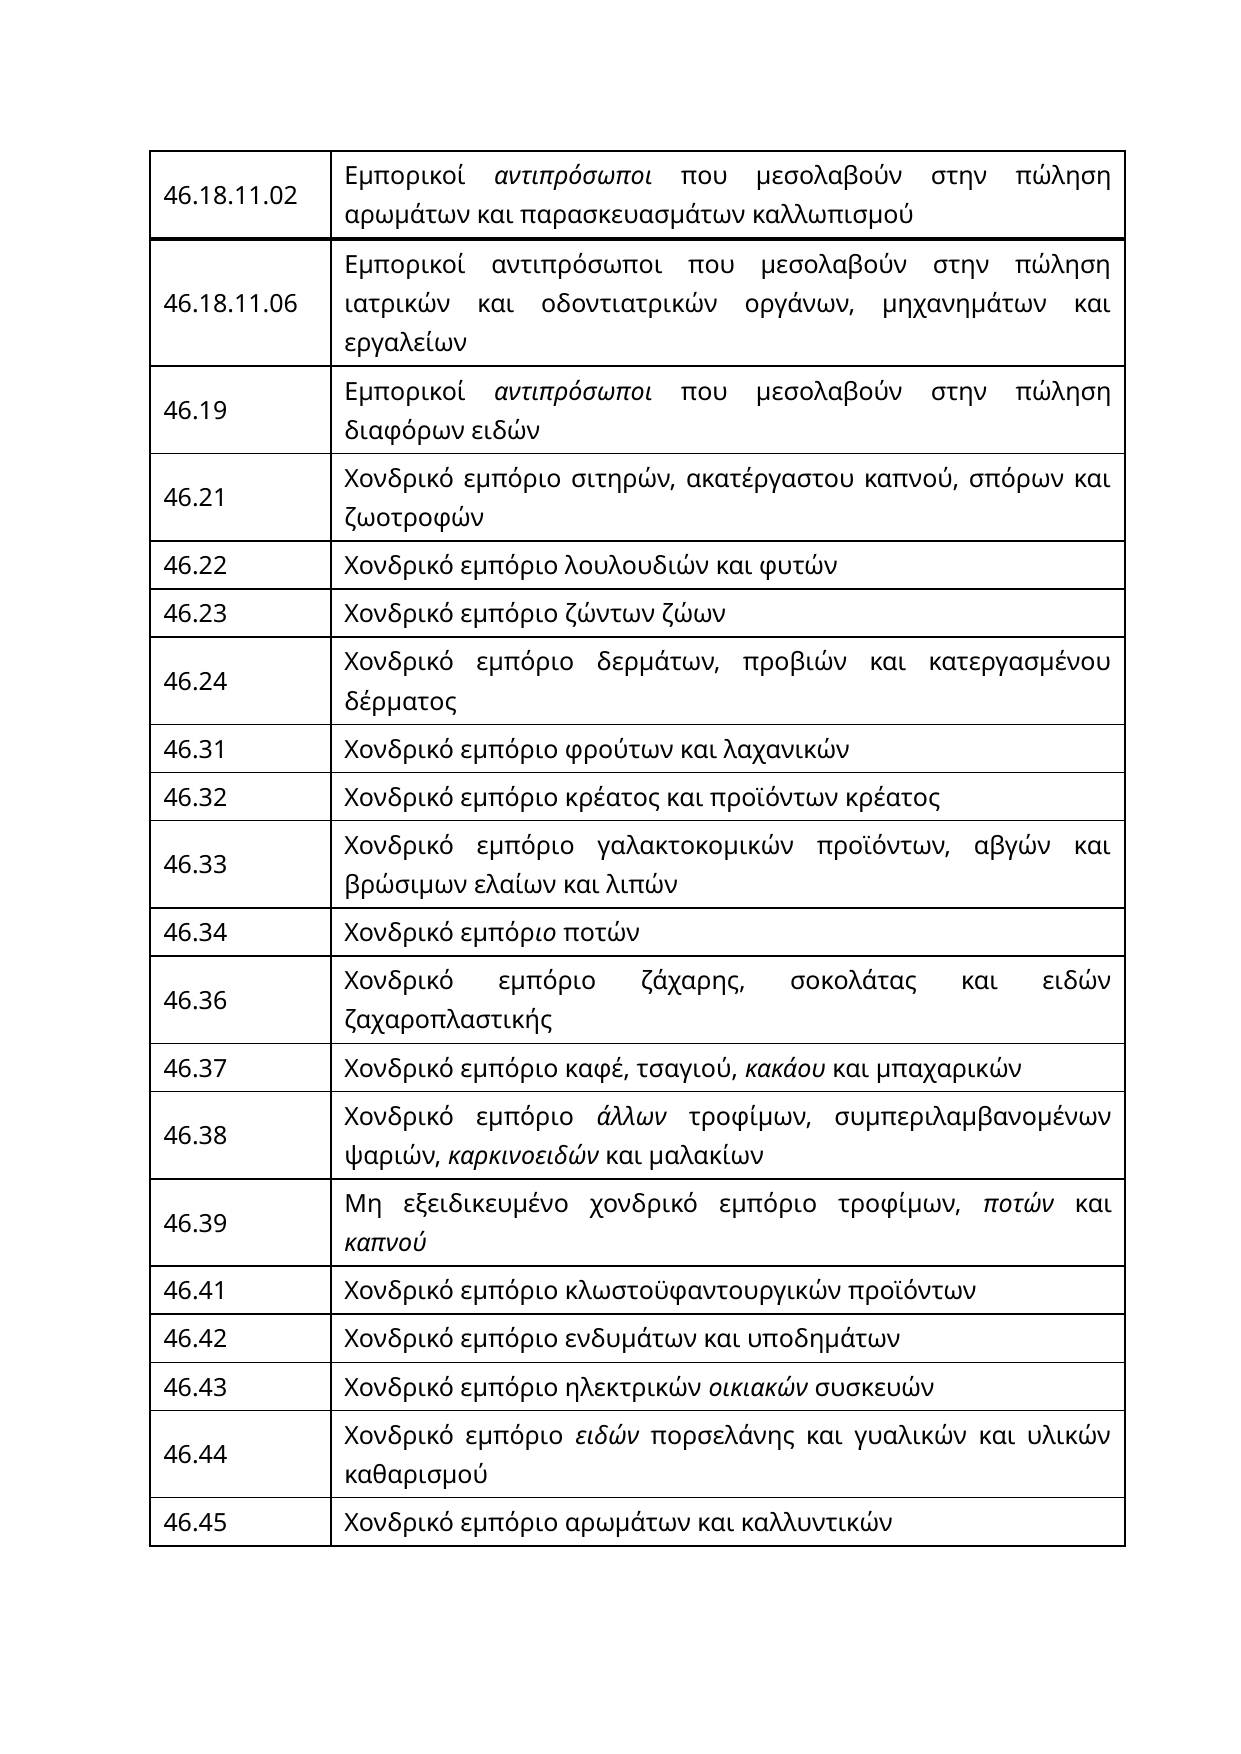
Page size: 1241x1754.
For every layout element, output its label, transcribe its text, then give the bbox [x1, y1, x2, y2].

table_cell 46.34 [151, 909, 330, 955]
table_cell Χονδρικό εμπόριο κλωστοϋφαντουργικών προϊόντων [332, 1267, 1124, 1313]
table_cell 46.38 [151, 1092, 330, 1178]
table_cell 46.39 [151, 1180, 330, 1265]
table_cell Μη εξειδικευμένο χονδρικό εμπόριο τροφίμων, ποτών και καπνού [332, 1180, 1124, 1265]
table_cell 46.24 [151, 638, 330, 723]
table_cell 46.21 [151, 454, 330, 540]
table_cell 46.36 [151, 957, 330, 1042]
table_cell Χονδρικό εμπόριο ειδών πορσελάνης και γυαλικών και υλικών καθαρισμού [332, 1411, 1124, 1497]
table_cell 46.33 [151, 821, 330, 907]
table_cell Χονδρικό εμπόριο άλλων τροφίμων, συμπεριλαμβανομένων ψαριών, καρκινοειδών και μαλακίων [332, 1092, 1124, 1178]
table_cell 46.45 [151, 1498, 330, 1545]
table_cell 46.23 [151, 590, 330, 636]
table_cell Χονδρικό εμπόριο κρέατος και προϊόντων κρέατος [332, 773, 1124, 820]
table_cell 46.37 [151, 1044, 330, 1091]
table_cell Χονδρικό εμπόριο σιτηρών, ακατέργαστου καπνού, σπόρων και ζωοτροφών [332, 454, 1124, 540]
table_cell Χονδρικό εμπόριο δερμάτων, προβιών και κατεργασμένου δέρματος [332, 638, 1124, 723]
table_header 46.18.11.06 [151, 241, 330, 365]
table_header Εμπορικοί αντιπρόσωποι που μεσολαβούν στην πώληση ιατρικών και οδοντιατρικών οργάνων, μηχανημάτων και εργαλείων [332, 241, 1124, 365]
table_cell 46.22 [151, 542, 330, 588]
table_cell Χονδρικό εμπόριο ποτών [332, 909, 1124, 955]
table_cell 46.44 [151, 1411, 330, 1497]
table_cell 46.41 [151, 1267, 330, 1313]
table_cell Χονδρικό εμπόριο ζώντων ζώων [332, 590, 1124, 636]
table_cell Χονδρικό εμπόριο ηλεκτρικών οικιακών συσκευών [332, 1363, 1124, 1409]
table_cell 46.19 [151, 367, 330, 453]
table_cell 46.42 [151, 1315, 330, 1361]
table_cell Χονδρικό εμπόριο ζάχαρης, σοκολάτας και ειδών ζαχαροπλαστικής [332, 957, 1124, 1042]
table_cell 46.18.11.02 [151, 152, 330, 237]
table_cell Χονδρικό εμπόριο φρούτων και λαχανικών [332, 725, 1124, 772]
table_cell Χονδρικό εμπόριο γαλακτοκομικών προϊόντων, αβγών και βρώσιμων ελαίων και λιπών [332, 821, 1124, 907]
table_cell 46.31 [151, 725, 330, 772]
table_cell 46.43 [151, 1363, 330, 1409]
table_cell Εμπορικοί αντιπρόσωποι που μεσολαβούν στην πώληση διαφόρων ειδών [332, 367, 1124, 453]
table_cell Χονδρικό εμπόριο καφέ, τσαγιού, κακάου και μπαχαρικών [332, 1044, 1124, 1091]
table_cell Εμπορικοί αντιπρόσωποι που μεσολαβούν στην πώληση αρωμάτων και παρασκευασμάτων καλλωπισμού [332, 152, 1124, 237]
table_cell Χονδρικό εμπόριο ενδυμάτων και υποδημάτων [332, 1315, 1124, 1361]
table_cell 46.32 [151, 773, 330, 820]
table_cell Χονδρικό εμπόριο αρωμάτων και καλλυντικών [332, 1498, 1124, 1545]
table_cell Χονδρικό εμπόριο λουλουδιών και φυτών [332, 542, 1124, 588]
